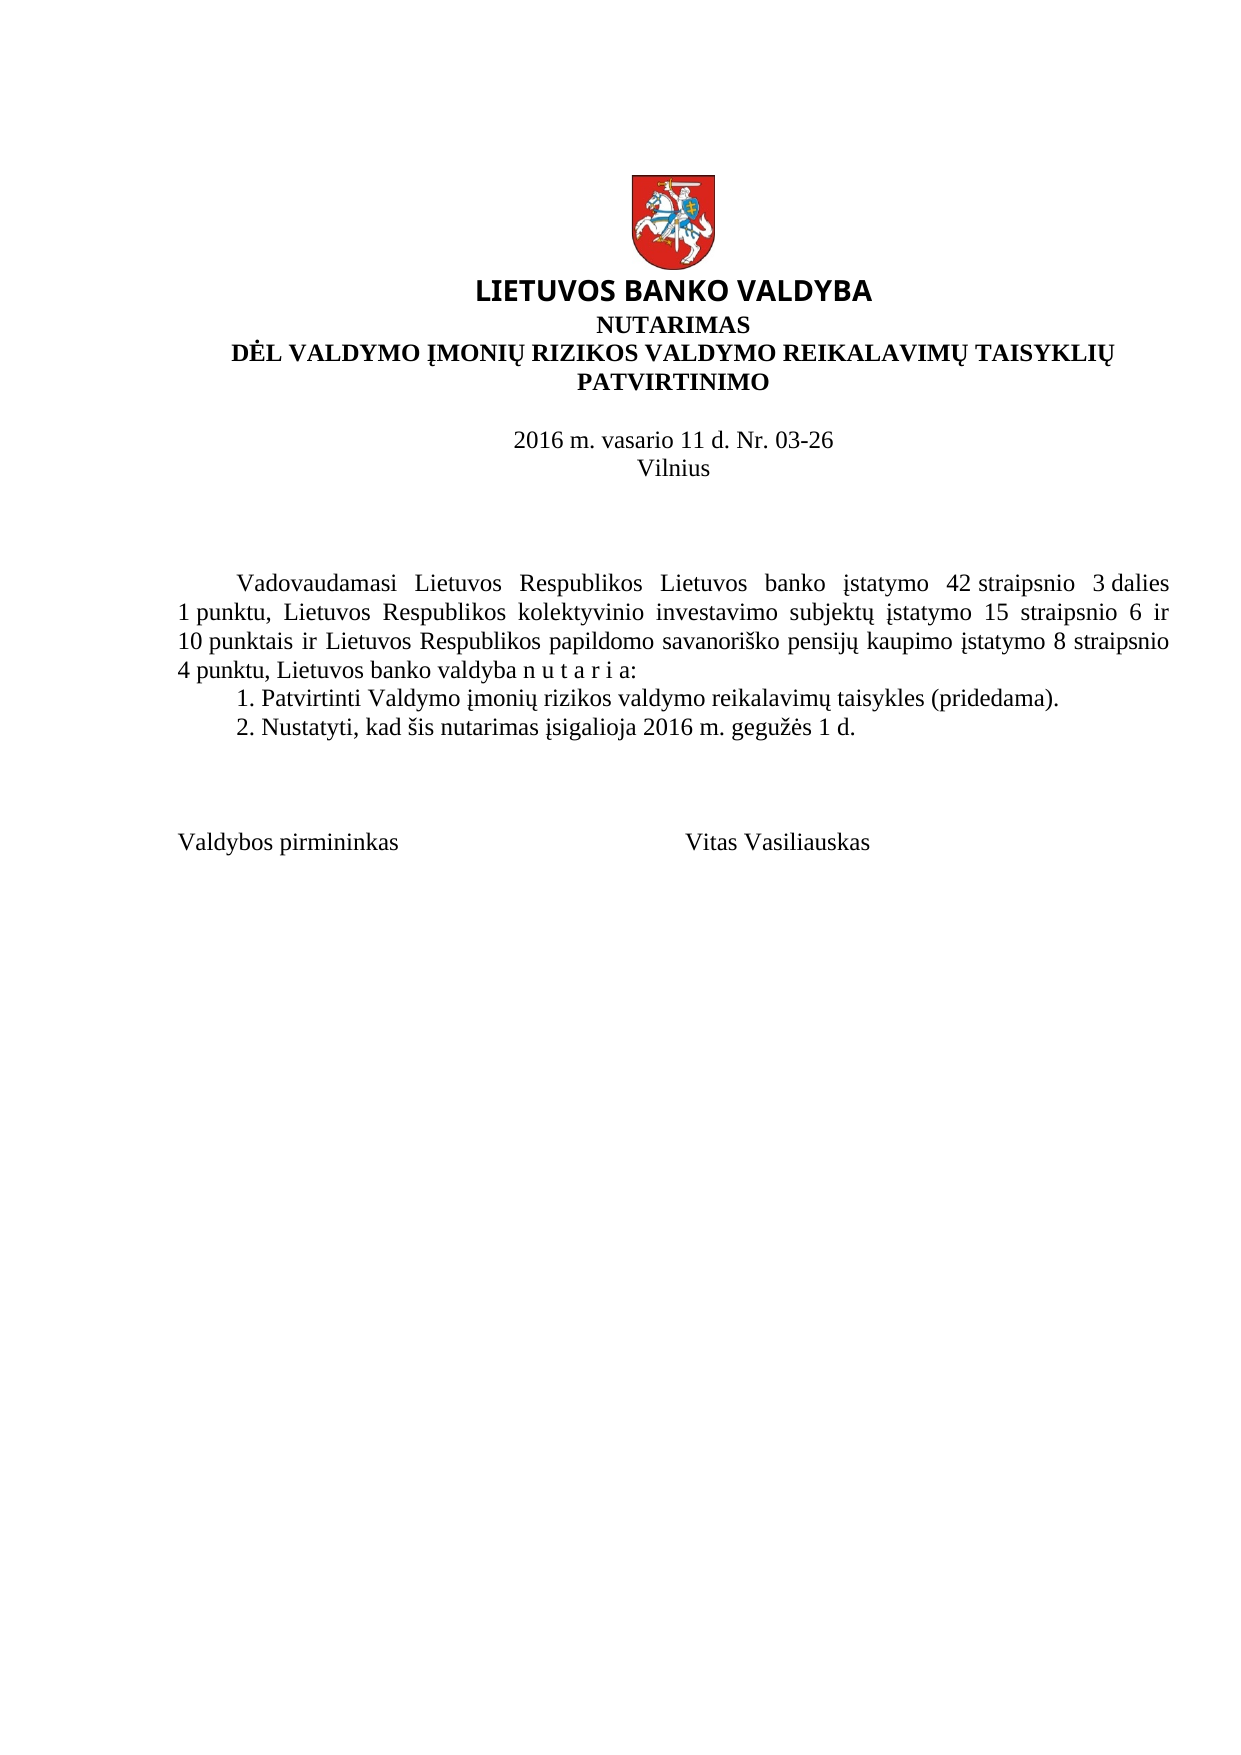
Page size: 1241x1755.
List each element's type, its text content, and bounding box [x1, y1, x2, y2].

text 2016 m. vasario 11 d. Nr. 03-26 [177, 425, 1169, 453]
text 2. Nustatyti, kad šis nutarimas įsigalioja 2016 m. gegužės 1 d. [236, 712, 1169, 741]
text LIETUVOS BANKO VALDYBA [177, 270, 1169, 310]
text Vilnius [177, 453, 1169, 482]
text DĖL VALDYMO ĮMONIŲ RIZIKOS VALDYMO REIKALAVIMŲ TAISYKLIŲ PATVIRTINIMO [177, 338, 1169, 396]
text Vadovaudamasi Lietuvos Respublikos Lietuvos banko įstatymo 42 straipsnio 3 dalies 1 punktu, Lietuvos Respublikos kolektyvinio investavimo subjektų įstatymo 15 straipsnio 6 ir 10 punktais ir Lietuvos Respublikos papildomo savanoriško pensijų kaupimo įstatymo 8 straipsnio 4 punktu, Lietuvos banko valdyba n u t a r i a: [177, 568, 1169, 683]
text Valdybos pirmininkas Vitas Vasiliauskas [177, 827, 1169, 856]
text NUTARIMAS [177, 310, 1169, 338]
text 1. Patvirtinti Valdymo įmonių rizikos valdymo reikalavimų taisykles (pridedama). [236, 683, 1169, 712]
